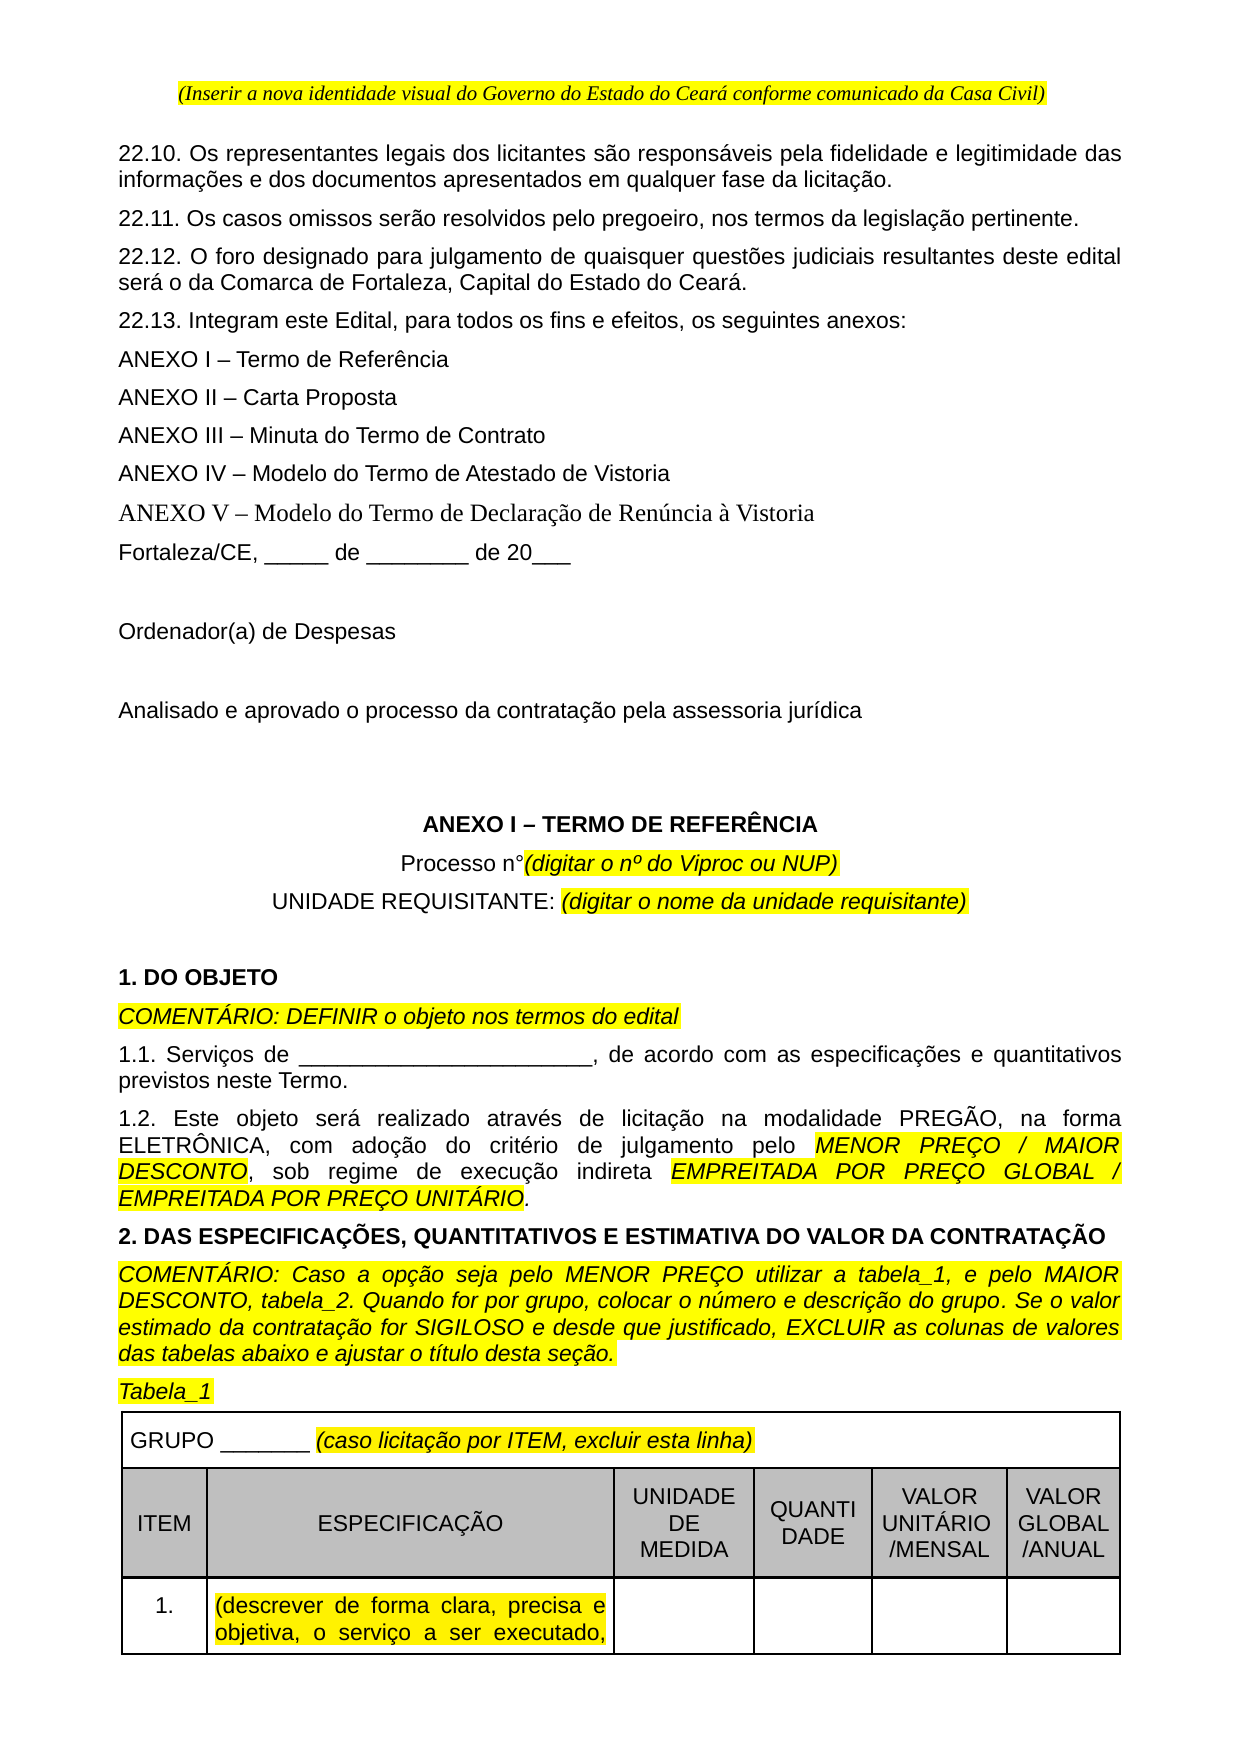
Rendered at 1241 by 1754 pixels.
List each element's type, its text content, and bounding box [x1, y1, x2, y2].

text Analisado e aprovado o processo da contratação pela assessoria jurídica [118, 697, 1122, 723]
text Fortaleza/CE, _____ de ________ de 20___ [118, 539, 1122, 565]
text ANEXO I – TERMO DE REFERÊNCIA [118, 811, 1122, 838]
table_cell [615, 1579, 753, 1653]
text 1. DO OBJETO [118, 964, 1122, 991]
text 1.1. Serviços de _______________________, de acordo com as especificações e quantitativos previstos neste Termo. [118, 1041, 1122, 1093]
text Ordenador(a) de Despesas [118, 618, 1122, 644]
text 1.2. Este objeto será realizado através de licitação na modalidade PREGÃO, na forma ELETRÔNICA, com adoção do critério de julgamento pelo MENOR PREÇO / MAIOR DESCONTO, sob regime de execução indireta EMPREITADA POR PREÇO GLOBAL / EMPREITADA POR PREÇO UNITÁRIO. [118, 1105, 1122, 1211]
table_header GRUPO _______ (caso licitação por ITEM, excluir esta linha) [123, 1413, 1119, 1467]
text COMENTÁRIO: DEFINIR o objeto nos termos do edital [118, 1003, 1122, 1029]
table_cell ESPECIFICAÇÃO [208, 1469, 613, 1576]
text 22.10. Os representantes legais dos licitantes são responsáveis pela fidelidade e legitimidade das informações e dos documentos apresentados em qualquer fase da licitação. [118, 140, 1122, 193]
text 2. DAS ESPECIFICAÇÕES, QUANTITATIVOS E ESTIMATIVA DO VALOR DA CONTRATAÇÃO [118, 1223, 1122, 1249]
text 22.13. Integram este Edital, para todos os fins e efeitos, os seguintes anexos: [118, 307, 1122, 334]
text ANEXO IV – Modelo do Termo de Atestado de Vistoria [118, 460, 1122, 487]
text ANEXO III – Minuta do Termo de Contrato [118, 422, 1122, 448]
text ANEXO II – Carta Proposta [118, 384, 1122, 410]
table_cell [1008, 1579, 1119, 1653]
text UNIDADE REQUISITANTE: (digitar o nome da unidade requisitante) [118, 888, 1122, 914]
text ANEXO V – Modelo do Termo de Declaração de Renúncia à Vistoria [118, 498, 1122, 527]
table_cell VALOR GLOBAL /ANUAL [1008, 1469, 1119, 1576]
table_cell [873, 1579, 1006, 1653]
table_cell QUANTIDADE [755, 1469, 871, 1576]
text ANEXO I – Termo de Referência [118, 346, 1122, 372]
text COMENTÁRIO: Caso a opção seja pelo MENOR PREÇO utilizar a tabela_1, e pelo MAIOR DESCONTO, tabela_2. Quando for por grupo, colocar o número e descrição do grupo. Se o valor estimado da contratação for SIGILOSO e desde que justificado, EXCLUIR as colunas de valores das tabelas abaixo e ajustar o título desta seção. [118, 1261, 1122, 1366]
text Tabela_1 [118, 1378, 1122, 1404]
table_cell [755, 1579, 871, 1653]
text 22.11. Os casos omissos serão resolvidos pelo pregoeiro, nos termos da legislação pertinente. [118, 204, 1122, 231]
text Processo n°(digitar o nº do Viproc ou NUP) [118, 850, 1122, 876]
text 22.12. O foro designado para julgamento de quaisquer questões judiciais resultantes deste edital será o da Comarca de Fortaleza, Capital do Estado do Ceará. [118, 243, 1122, 295]
table_cell (descrever de forma clara, precisa e objetiva, o serviço a ser executado, [208, 1579, 613, 1653]
table_cell ITEM [123, 1469, 206, 1576]
table_cell 1. [123, 1579, 206, 1653]
table_cell UNIDADE DE MEDIDA [615, 1469, 753, 1576]
table_cell VALOR UNITÁRIO /MENSAL [873, 1469, 1006, 1576]
